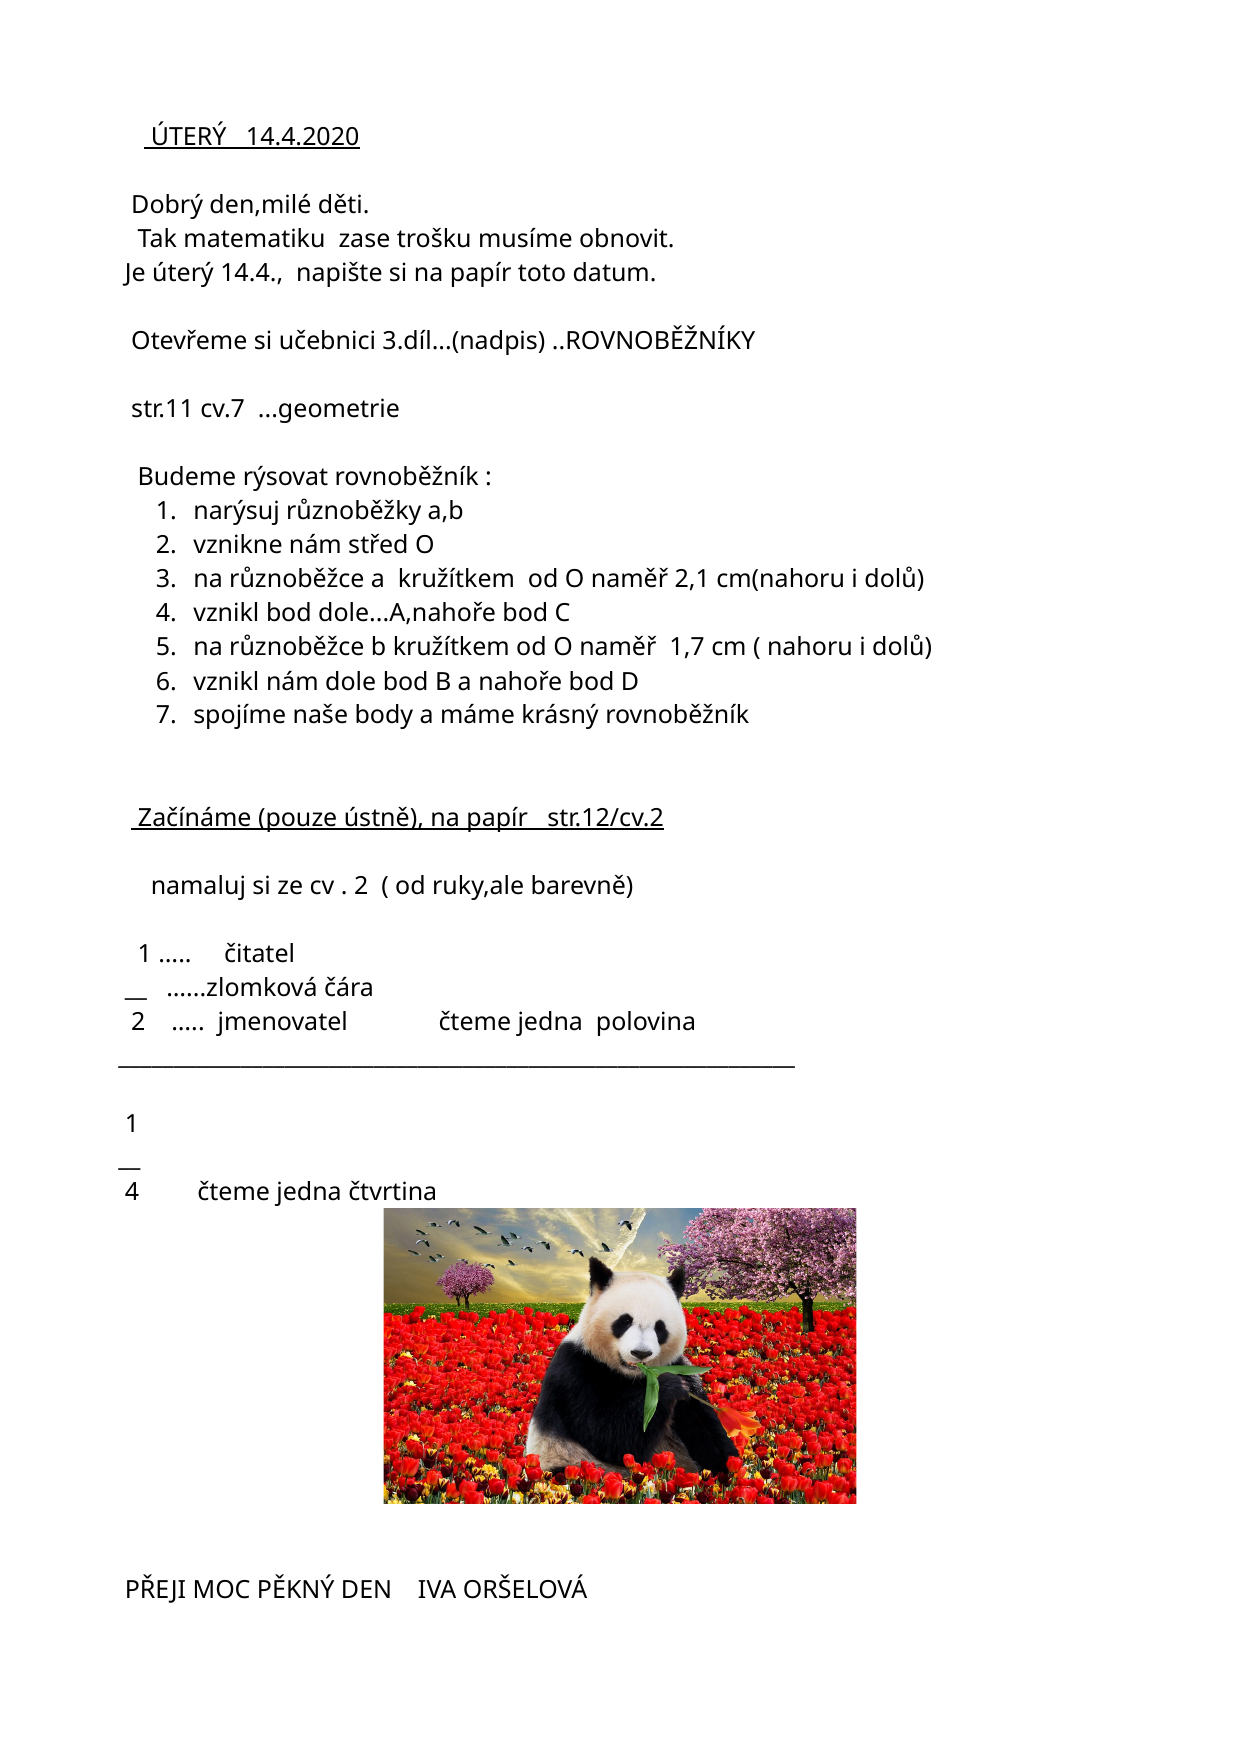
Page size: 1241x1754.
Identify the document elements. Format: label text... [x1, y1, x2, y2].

text Tak matematiku zase trošku musíme obnovit. [118, 220, 1122, 254]
text __ …...zlomková čára [118, 970, 1122, 1004]
list vznikl bod dole...A,nahoře bod C [156, 595, 1122, 629]
text Dobrý den,milé děti. [118, 186, 1122, 220]
text 1 [118, 1106, 1122, 1140]
list narýsuj různoběžky a,b [156, 493, 1122, 527]
text ÚTERÝ 14.4.2020 [118, 118, 1122, 152]
list vznikne nám střed O [156, 527, 1122, 561]
text __ [118, 1140, 1122, 1174]
text str.11 cv.7 ...geometrie [118, 391, 1122, 425]
text 4 čteme jedna čtvrtina [118, 1174, 1122, 1208]
list spojíme naše body a máme krásný rovnoběžník [156, 697, 1122, 731]
text namaluj si ze cv . 2 ( od ruky,ale barevně) [118, 867, 1122, 902]
list na různoběžce b kružítkem od O naměř 1,7 cm ( nahoru i dolů) [156, 629, 1122, 663]
text Je úterý 14.4., napište si na papír toto datum. [118, 254, 1122, 288]
text PŘEJI MOC PĚKNÝ DEN IVA ORŠELOVÁ [118, 1572, 1122, 1606]
text 1 ….. čitatel [118, 936, 1122, 970]
list na různoběžce a kružítkem od O naměř 2,1 cm(nahoru i dolů) [156, 561, 1122, 595]
text 2 ….. jmenovatel čteme jedna polovina [118, 1004, 1122, 1038]
list vznikl nám dole bod B a nahoře bod D [156, 663, 1122, 697]
text Otevřeme si učebnici 3.díl...(nadpis) ..ROVNOBĚŽNÍKY [118, 322, 1122, 357]
text Začínáme (pouze ústně), na papír str.12/cv.2 [118, 799, 1122, 833]
text Budeme rýsovat rovnoběžník : [118, 459, 1122, 493]
picture [383, 1208, 857, 1504]
text _____________________________________________________________ [118, 1038, 1122, 1072]
